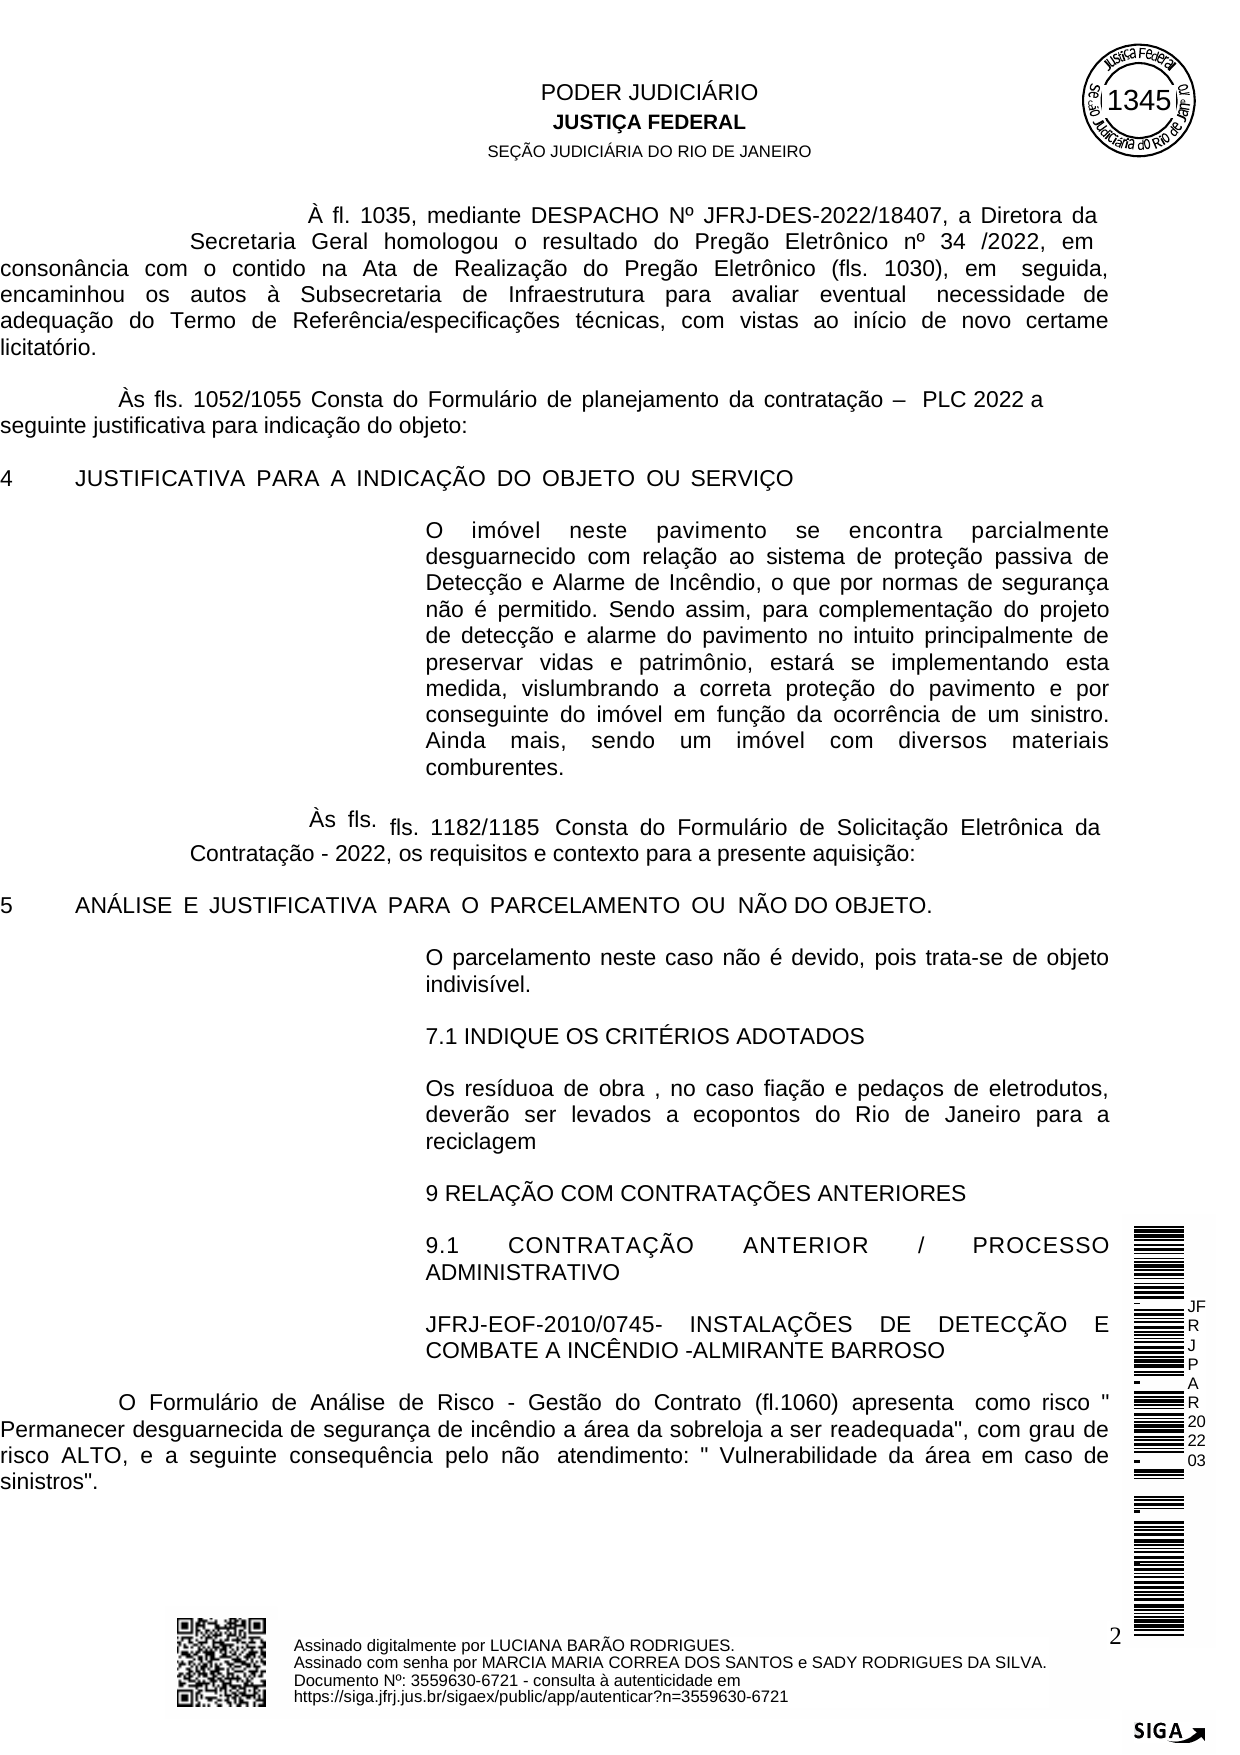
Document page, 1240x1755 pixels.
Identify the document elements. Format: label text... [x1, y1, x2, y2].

text Consta do Formulário de Solicitação Eletrônica da [555, 813, 1239, 840]
text 9 RELAÇÃO COM CONTRATAÇÕES ANTERIORES [425, 1180, 1239, 1206]
text Os resíduoa de obra , no caso fiação e pedaços de eletrodutos, deverão ser levados a ecopontos do Rio de Janeiro para a reciclagem [425, 1075, 1109, 1154]
text O parcelamento neste caso não é devido, pois trata-se de objeto indivisível. [425, 944, 1109, 997]
text ç [1088, 97, 1100, 106]
text consonância com o contido na Ata de Realização do Pregão Eletrônico (fls. 1030), em seguida, encaminhou os autos à Subsecretaria de Infraestrutura para avaliar eventual necessidade de adequação do Termo de Referência/especificações técnicas, com vistas ao início de novo certame licitatório. [0, 255, 1109, 360]
text Às fls. 1052/1055 Consta do Formulário de planejamento da contratação – PLC 2022 a seguinte justificativa para indicação do objeto: [0, 386, 1109, 439]
text JFRJ-EOF-2010/0745- INSTALAÇÕES DE DETECÇÃO E COMBATE A INCÊNDIO -ALMIRANTE BARROSO [425, 1311, 1109, 1363]
text JFRJPAR202203278A [1187, 1297, 1206, 1469]
text À fl. 1035, mediante DESPACHO Nº JFRJ-DES-2022/18407, a Diretora da [308, 202, 1239, 228]
text O Formulário de Análise de Risco - Gestão do Contrato (fl.1060) apresenta como risco " Permanecer desguarnecida de segurança de incêndio a área da sobreloja a ser readequada", com grau de risco ALTO, e a seguinte consequência pelo não atendimento: " Vulnerabilidade da área em caso de sinistros". [0, 1389, 1109, 1495]
text Secretaria Geral homologou o resultado do Pregão Eletrônico nº 34 /2022, em [189, 228, 1239, 254]
text Contratação - 2022, os requisitos e contexto para a presente aquisição: [189, 840, 1239, 866]
list JUSTIFICATIVA PARA A INDICAÇÃO DO OBJETO OU SERVIÇO [0, 464, 1109, 491]
text 9.1 CONTRATAÇÃO ANTERIOR / PROCESSO ADMINISTRATIVO [425, 1232, 1109, 1285]
text fls. 1182/1185 [389, 813, 542, 840]
text 7.1 INDIQUE OS CRITÉRIOS ADOTADOS [425, 1023, 1239, 1049]
text Às fls. [0, 806, 377, 832]
text O imóvel neste pavimento se encontra parcialmente desguarnecido com relação ao sistema de proteção passiva de Detecção e Alarme de Incêndio, o que por normas de segurança não é permitido. Sendo assim, para complementação do projeto de detecção e alarme do pavimento no intuito principalmente de preservar vidas e patrimônio, estará se implementando esta medida, vislumbrando a correta proteção do pavimento e por conseguinte do imóvel em função da ocorrência de um sinistro. Ainda mais, sendo um imóvel com diversos materiais comburentes. [425, 517, 1109, 780]
text e [1180, 96, 1192, 105]
list ANÁLISE E JUSTIFICATIVA PARA O PARCELAMENTO OU NÃO DO OBJETO. [0, 892, 1109, 918]
